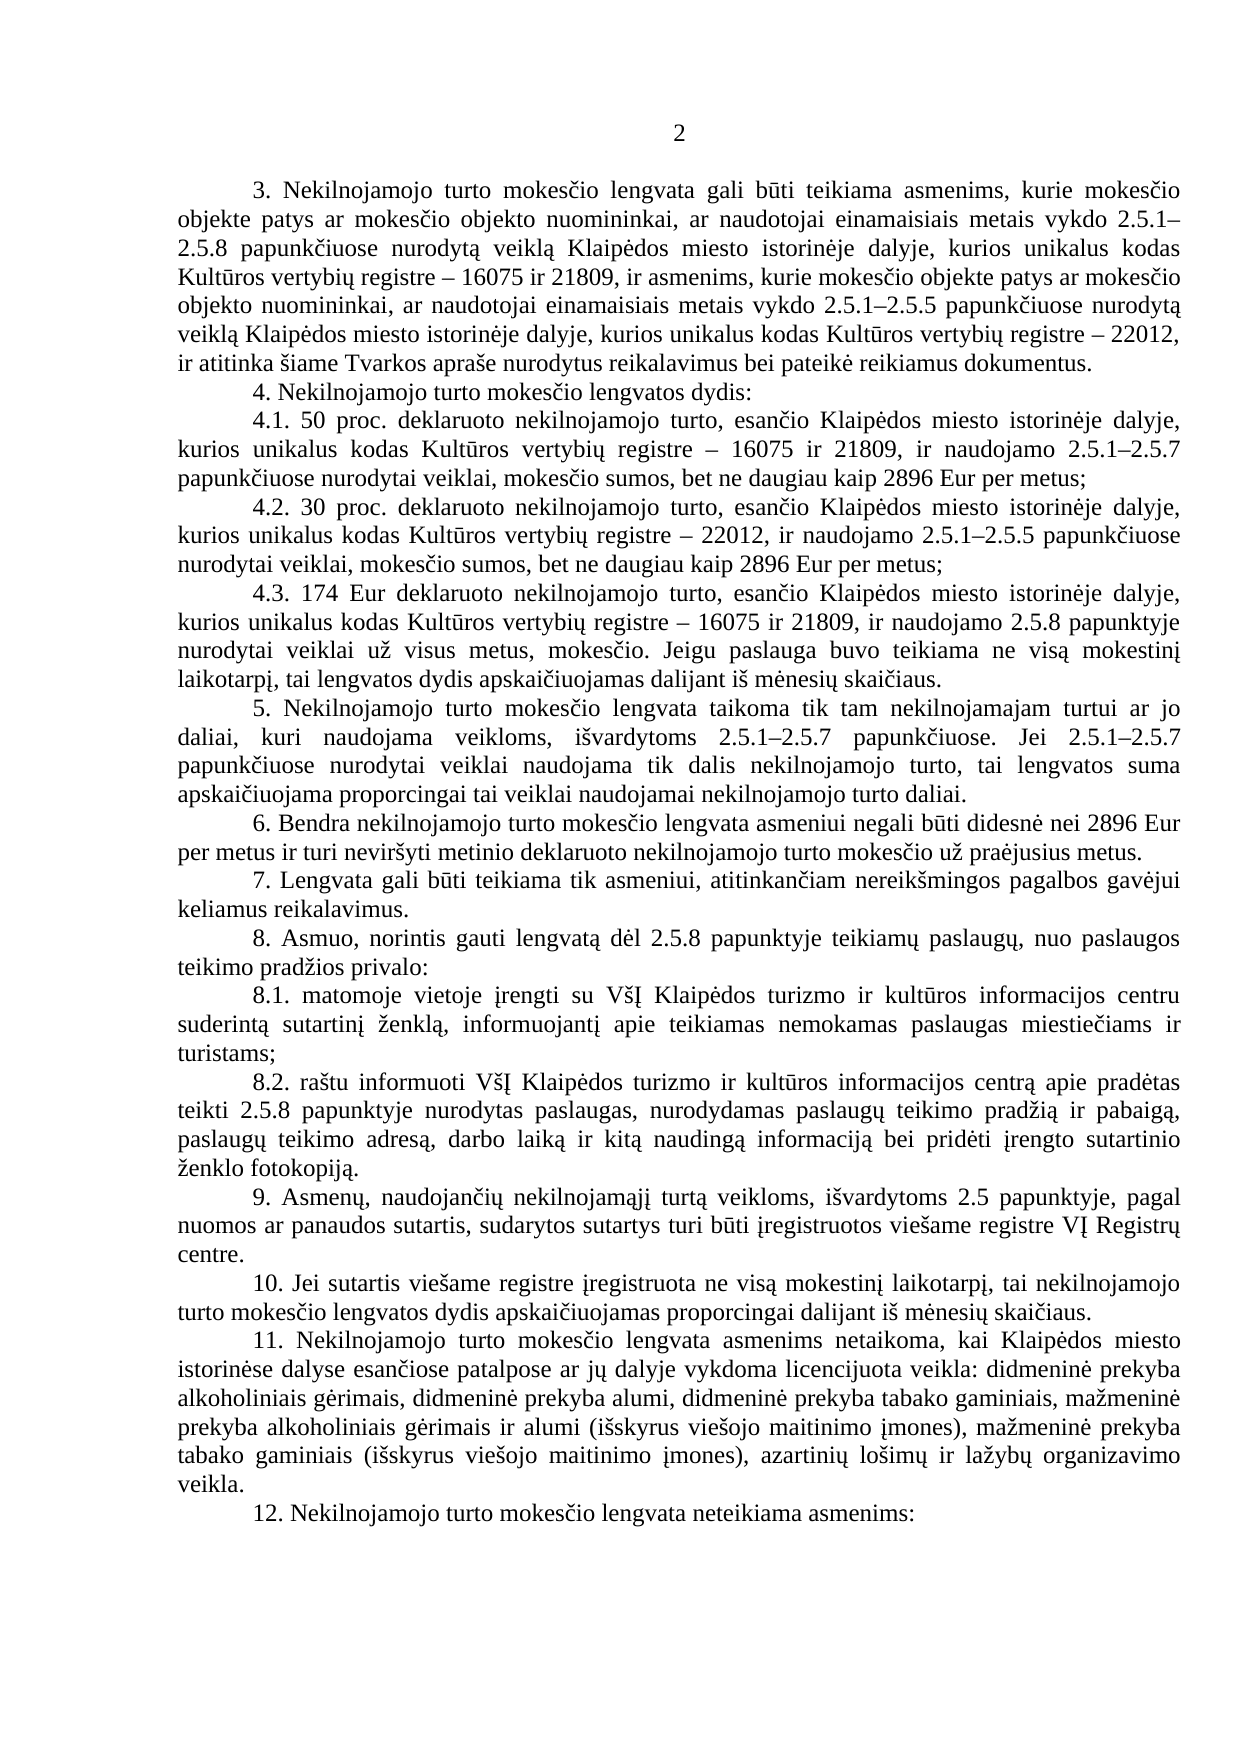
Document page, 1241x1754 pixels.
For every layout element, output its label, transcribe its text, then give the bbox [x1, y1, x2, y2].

text 4. Nekilnojamojo turto mokesčio lengvatos dydis: [177, 377, 1181, 406]
text 7. Lengvata gali būti teikiama tik asmeniui, atitinkančiam nereikšmingos pagalbos gavėjui keliamus reikalavimus. [177, 866, 1181, 923]
text 10. Jei sutartis viešame registre įregistruota ne visą mokestinį laikotarpį, tai nekilnojamojo turto mokesčio lengvatos dydis apskaičiuojamas proporcingai dalijant iš mėnesių skaičiaus. [177, 1268, 1181, 1326]
text 4.3. 174 Eur deklaruoto nekilnojamojo turto, esančio Klaipėdos miesto istorinėje dalyje, kurios unikalus kodas Kultūros vertybių registre – 16075 ir 21809, ir naudojamo 2.5.8 papunktyje nurodytai veiklai už visus metus, mokesčio. Jeigu paslauga buvo teikiama ne visą mokestinį laikotarpį, tai lengvatos dydis apskaičiuojamas dalijant iš mėnesių skaičiaus. [177, 578, 1181, 693]
text 4.1. 50 proc. deklaruoto nekilnojamojo turto, esančio Klaipėdos miesto istorinėje dalyje, kurios unikalus kodas Kultūros vertybių registre – 16075 ir 21809, ir naudojamo 2.5.1–2.5.7 papunkčiuose nurodytai veiklai, mokesčio sumos, bet ne daugiau kaip 2896 Eur per metus; [177, 406, 1181, 492]
text 8.2. raštu informuoti VšĮ Klaipėdos turizmo ir kultūros informacijos centrą apie pradėtas teikti 2.5.8 papunktyje nurodytas paslaugas, nurodydamas paslaugų teikimo pradžią ir pabaigą, paslaugų teikimo adresą, darbo laiką ir kitą naudingą informaciją bei pridėti įrengto sutartinio ženklo fotokopiją. [177, 1067, 1181, 1182]
text 9. Asmenų, naudojančių nekilnojamąjį turtą veikloms, išvardytoms 2.5 papunktyje, pagal nuomos ar panaudos sutartis, sudarytos sutartys turi būti įregistruotos viešame registre VĮ Registrų centre. [177, 1182, 1181, 1268]
text 8.1. matomoje vietoje įrengti su VšĮ Klaipėdos turizmo ir kultūros informacijos centru suderintą sutartinį ženklą, informuojantį apie teikiamas nemokamas paslaugas miestiečiams ir turistams; [177, 981, 1181, 1067]
text 3. Nekilnojamojo turto mokesčio lengvata gali būti teikiama asmenims, kurie mokesčio objekte patys ar mokesčio objekto nuomininkai, ar naudotojai einamaisiais metais vykdo 2.5.1–2.5.8 papunkčiuose nurodytą veiklą Klaipėdos miesto istorinėje dalyje, kurios unikalus kodas Kultūros vertybių registre – 16075 ir 21809, ir asmenims, kurie mokesčio objekte patys ar mokesčio objekto nuomininkai, ar naudotojai einamaisiais metais vykdo 2.5.1–2.5.5 papunkčiuose nurodytą veiklą Klaipėdos miesto istorinėje dalyje, kurios unikalus kodas Kultūros vertybių registre – 22012, ir atitinka šiame Tvarkos apraše nurodytus reikalavimus bei pateikė reikiamus dokumentus. [177, 176, 1181, 377]
text 11. Nekilnojamojo turto mokesčio lengvata asmenims netaikoma, kai Klaipėdos miesto istorinėse dalyse esančiose patalpose ar jų dalyje vykdoma licencijuota veikla: didmeninė prekyba alkoholiniais gėrimais, didmeninė prekyba alumi, didmeninė prekyba tabako gaminiais, mažmeninė prekyba alkoholiniais gėrimais ir alumi (išskyrus viešojo maitinimo įmones), mažmeninė prekyba tabako gaminiais (išskyrus viešojo maitinimo įmones), azartinių lošimų ir lažybų organizavimo veikla. [177, 1326, 1181, 1498]
text 4.2. 30 proc. deklaruoto nekilnojamojo turto, esančio Klaipėdos miesto istorinėje dalyje, kurios unikalus kodas Kultūros vertybių registre – 22012, ir naudojamo 2.5.1–2.5.5 papunkčiuose nurodytai veiklai, mokesčio sumos, bet ne daugiau kaip 2896 Eur per metus; [177, 492, 1181, 578]
text 5. Nekilnojamojo turto mokesčio lengvata taikoma tik tam nekilnojamajam turtui ar jo daliai, kuri naudojama veikloms, išvardytoms 2.5.1–2.5.7 papunkčiuose. Jei 2.5.1–2.5.7 papunkčiuose nurodytai veiklai naudojama tik dalis nekilnojamojo turto, tai lengvatos suma apskaičiuojama proporcingai tai veiklai naudojamai nekilnojamojo turto daliai. [177, 693, 1181, 808]
text 12. Nekilnojamojo turto mokesčio lengvata neteikiama asmenims: [177, 1498, 1181, 1527]
text 8. Asmuo, norintis gauti lengvatą dėl 2.5.8 papunktyje teikiamų paslaugų, nuo paslaugos teikimo pradžios privalo: [177, 923, 1181, 981]
text 6. Bendra nekilnojamojo turto mokesčio lengvata asmeniui negali būti didesnė nei 2896 Eur per metus ir turi neviršyti metinio deklaruoto nekilnojamojo turto mokesčio už praėjusius metus. [177, 808, 1181, 866]
